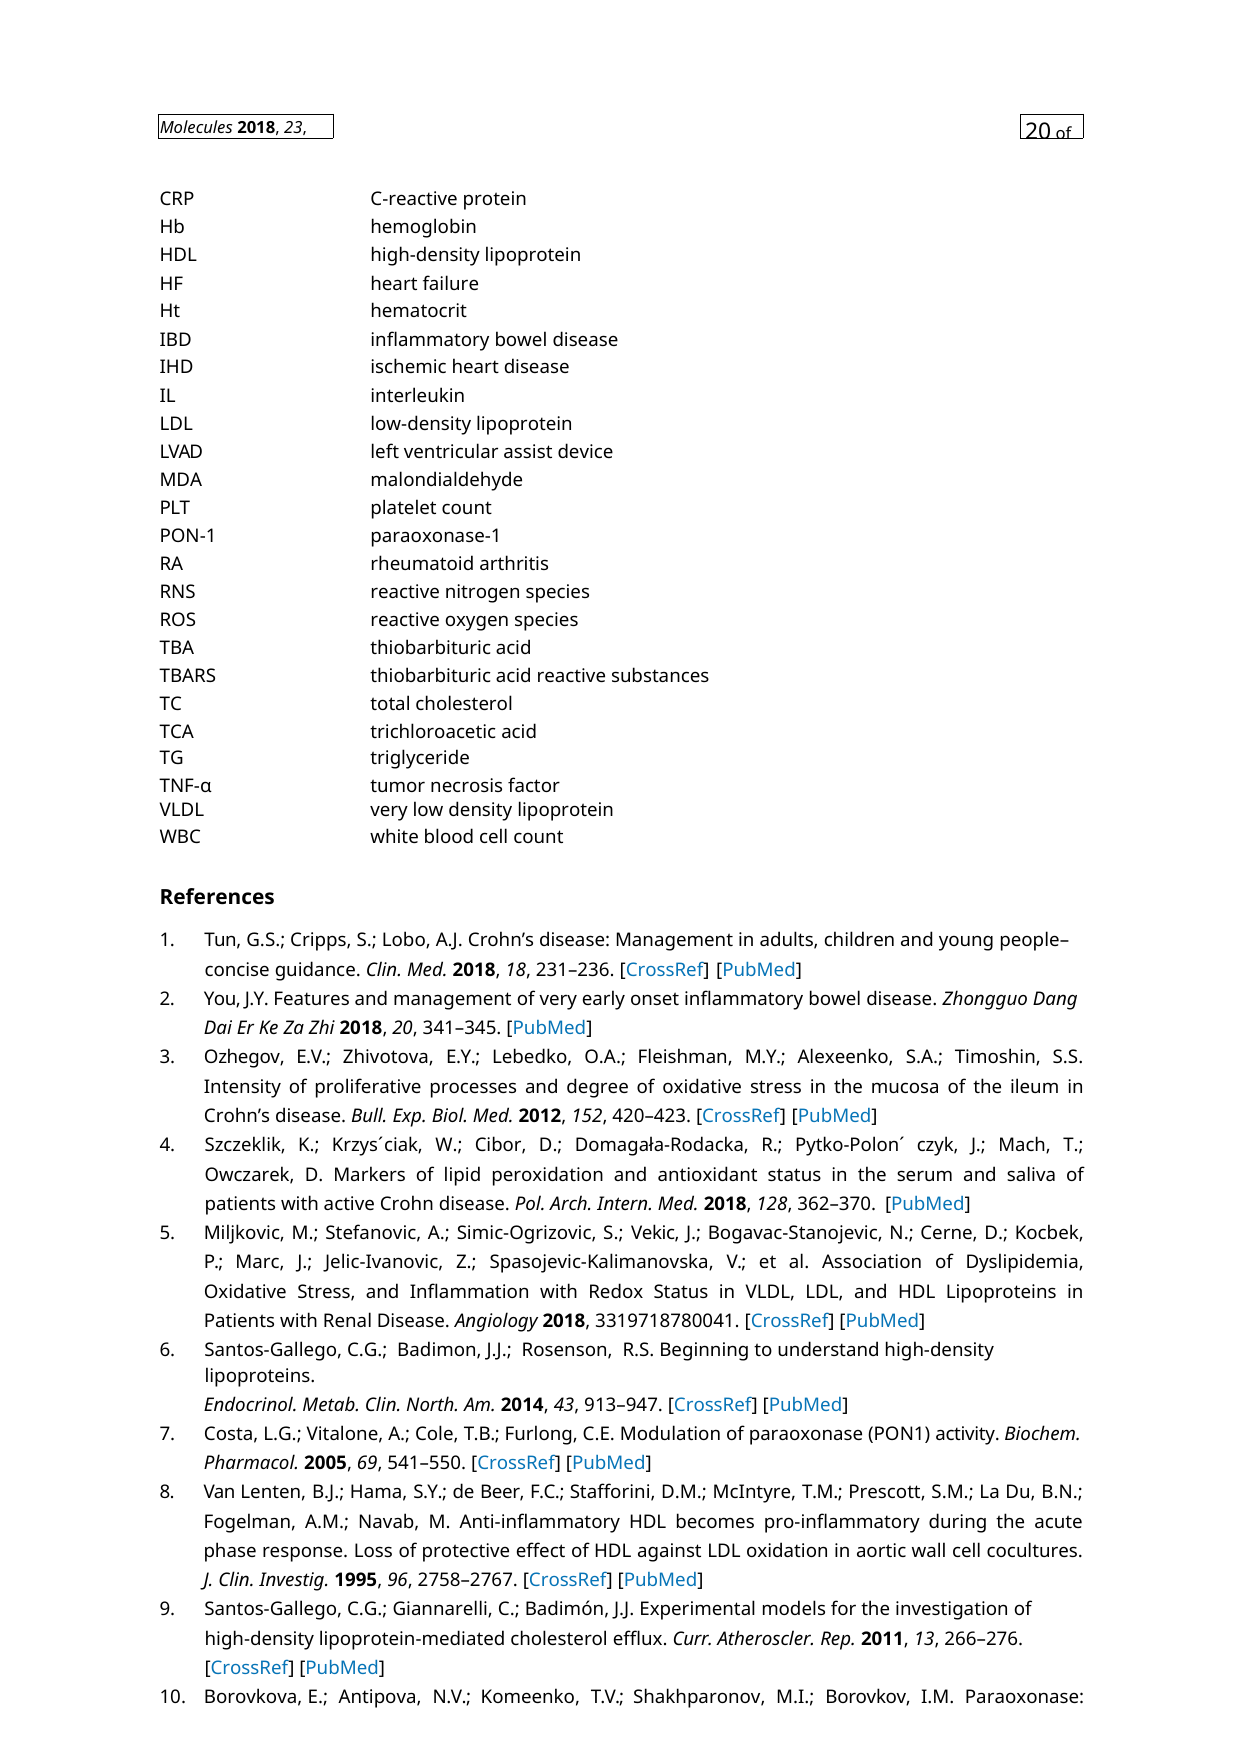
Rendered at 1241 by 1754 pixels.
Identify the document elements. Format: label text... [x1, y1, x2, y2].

text Hb hemoglobin [159, 214, 1096, 239]
text Endocrinol. Metab. Clin. North. Am. 2014, 43, 913–947. [CrossRef] [PubMed] [204, 1391, 1096, 1417]
text TNF-α tumor necrosis factor [159, 769, 1096, 798]
text TBARS thiobarbituric acid reactive substances [159, 662, 1096, 688]
text MDA malondialdehyde [159, 466, 1096, 491]
list Miljkovic, M.; Stefanovic, A.; Simic-Ogrizovic, S.; Vekic, J.; Bogavac-Stanojevic, N.; Cerne, D.; Kocbek, P.; Marc, J.; Jelic-Ivanovic, Z.; Spasojevic-Kalimanovska, V.; et al. Association of Dyslipidemia, Oxidative Stress, and Inflammation with Redox Status in VLDL, LDL, and HDL Lipoproteins in Patients with Renal Disease. Angiology 2018, 3319718780041. [CrossRef] [PubMed] [159, 1219, 1084, 1333]
list Costa, L.G.; Vitalone, A.; Cole, T.B.; Furlong, C.E. Modulation of paraoxonase (PON1) activity. Biochem. Pharmacol. 2005, 69, 541–550. [CrossRef] [PubMed] [159, 1420, 1083, 1475]
text IL interleukin [159, 382, 1096, 407]
text ROS reactive oxygen species [159, 606, 1096, 632]
text IBD inflammatory bowel disease [159, 326, 1096, 351]
list You, J.Y. Features and management of very early onset inflammatory bowel disease. Zhongguo Dang Dai Er Ke Za Zhi 2018, 20, 341–345. [PubMed] [159, 985, 1081, 1040]
text HDL high-density lipoprotein [159, 242, 1096, 267]
text TCA trichloroacetic acid [159, 718, 1096, 744]
text PLT platelet count [159, 494, 1096, 519]
text LDL low-density lipoprotein [159, 410, 1096, 435]
list Szczeklik, K.; Krzys´ciak, W.; Cibor, D.; Domagała-Rodacka, R.; Pytko-Polon´ czyk, J.; Mach, T.; Owczarek, D. Markers of lipid peroxidation and antioxidant status in the serum and saliva of patients with active Crohn disease. Pol. Arch. Intern. Med. 2018, 128, 362–370. [PubMed] [159, 1132, 1084, 1216]
text WBC white blood cell count [159, 823, 1096, 849]
list Tun, G.S.; Cripps, S.; Lobo, A.J. Crohn’s disease: Management in adults, children and young people–concise guidance. Clin. Med. 2018, 18, 231–236. [CrossRef] [PubMed] [159, 927, 1081, 981]
list Santos-Gallego, C.G.; Badimon, J.J.; Rosenson, R.S. Beginning to understand high-density lipoproteins. [159, 1336, 1096, 1387]
text TBA thiobarbituric acid [159, 634, 1096, 659]
subtitle References [159, 882, 1096, 911]
text CRP C-reactive protein [159, 186, 1096, 211]
text TC total cholesterol [159, 690, 1096, 716]
list Santos-Gallego, C.G.; Giannarelli, C.; Badimón, J.J. Experimental models for the investigation of high-density lipoprotein-mediated cholesterol efflux. Curr. Atheroscler. Rep. 2011, 13, 266–276. [CrossRef] [PubMed] [159, 1596, 1082, 1680]
text LVAD left ventricular assist device [159, 438, 1096, 463]
text RA rheumatoid arthritis [159, 550, 1096, 576]
list Van Lenten, B.J.; Hama, S.Y.; de Beer, F.C.; Stafforini, D.M.; McIntyre, T.M.; Prescott, S.M.; La Du, B.N.; Fogelman, A.M.; Navab, M. Anti-inflammatory HDL becomes pro-inflammatory during the acute phase response. Loss of protective effect of HDL against LDL oxidation in aortic wall cell cocultures. J. Clin. Investig. 1995, 96, 2758–2767. [CrossRef] [PubMed] [159, 1479, 1083, 1592]
text HF heart failure [159, 270, 1096, 295]
text PON-1 paraoxonase-1 [159, 522, 1096, 547]
text RNS reactive nitrogen species [159, 578, 1096, 603]
text IHD ischemic heart disease [159, 354, 1096, 379]
list Ozhegov, E.V.; Zhivotova, E.Y.; Lebedko, O.A.; Fleishman, M.Y.; Alexeenko, S.A.; Timoshin, S.S. Intensity of proliferative processes and degree of oxidative stress in the mucosa of the ileum in Crohn’s disease. Bull. Exp. Biol. Med. 2012, 152, 420–423. [CrossRef] [PubMed] [159, 1044, 1083, 1128]
text TG triglyceride [159, 746, 1096, 769]
text Ht hematocrit [159, 298, 1096, 323]
list Borovkova, E.; Antipova, N.V.; Komeenko, T.V.; Shakhparonov, M.I.; Borovkov, I.M. Paraoxonase: The Universal Factor of Antioxidant Defense in Human Body. Vestn. Ross. Akad. Med. Nauk. 2017, 72, 5–10. [CrossRef] [PubMed] [159, 1683, 1084, 1709]
text VLDL very low density lipoprotein [159, 798, 1096, 821]
